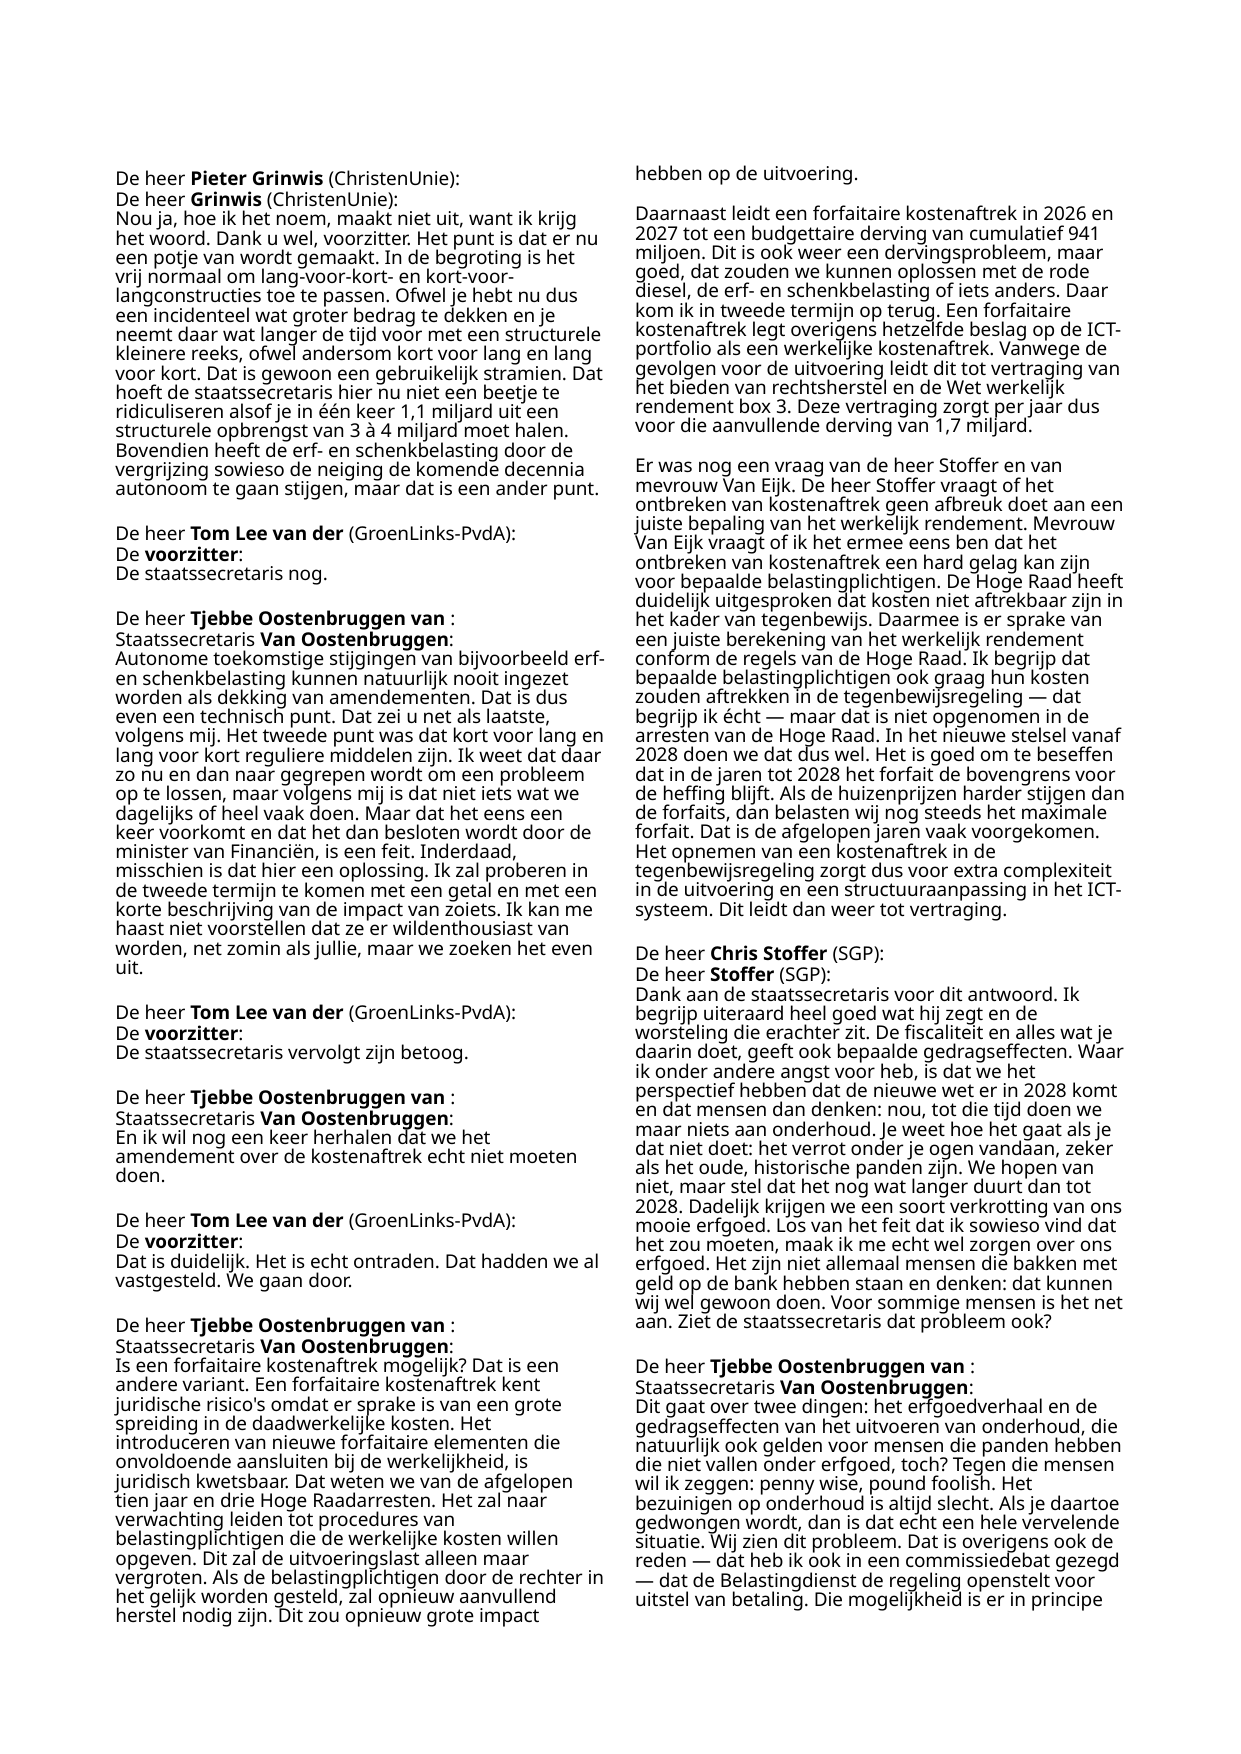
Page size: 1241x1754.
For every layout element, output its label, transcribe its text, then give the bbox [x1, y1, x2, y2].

text De voorzitter: [115, 1233, 605, 1253]
text Staatssecretaris Van Oostenbruggen: [115, 631, 605, 650]
text Staatssecretaris Van Oostenbruggen: [115, 1110, 605, 1129]
text De heer Tom Lee van der (GroenLinks-PvdA): [115, 520, 605, 546]
text Er was nog een vraag van de heer Stoffer en van mevrouw Van Eijk. De heer Stoffer vraagt of het ontbreken van kostenaftrek geen afbreuk doet aan een juiste bepaling van het werkelijk rendement. Mevrouw Van Eijk vraagt of ik het ermee eens ben dat het ontbreken van kostenaftrek een hard gelag kan zijn voor bepaalde belastingplichtigen. De Hoge Raad heeft duidelijk uitgesproken dat kosten niet aftrekbaar zijn in het kader van tegenbewijs. Daarmee is er sprake van een juiste berekening van het werkelijk rendement conform de regels van de Hoge Raad. Ik begrijp dat bepaalde belastingplichtigen ook graag hun kosten zouden aftrekken in de tegenbewijsregeling — dat begrijp ik écht — maar dat is niet opgenomen in de arresten van de Hoge Raad. In het nieuwe stelsel vanaf 2028 doen we dat dus wel. Het is goed om te beseffen dat in de jaren tot 2028 het forfait de bovengrens voor de heffing blijft. Als de huizenprijzen harder stijgen dan de forfaits, dan belasten wij nog steeds het maximale forfait. Dat is de afgelopen jaren vaak voorgekomen. Het opnemen van een kostenaftrek in de tegenbewijsregeling zorgt dus voor extra complexiteit in de uitvoering en een structuuraanpassing in het ICT-systeem. Dit leidt dan weer tot vertraging. [635, 457, 1125, 920]
text De heer Tjebbe Oostenbruggen van : [635, 1353, 1125, 1379]
text De staatssecretaris vervolgt zijn betoog. [115, 1044, 605, 1063]
text De heer Tjebbe Oostenbruggen van : [115, 1084, 605, 1110]
text Autonome toekomstige stijgingen van bijvoorbeeld erf- en schenkbelasting kunnen natuurlijk nooit ingezet worden als dekking van amendementen. Dat is dus even een technisch punt. Dat zei u net als laatste, volgens mij. Het tweede punt was dat kort voor lang en lang voor kort reguliere middelen zijn. Ik weet dat daar zo nu en dan naar gegrepen wordt om een probleem op te lossen, maar volgens mij is dat niet iets wat we dagelijks of heel vaak doen. Maar dat het eens een keer voorkomt en dat het dan besloten wordt door de minister van Financiën, is een feit. Inderdaad, misschien is dat hier een oplossing. Ik zal proberen in de tweede termijn te komen met een getal en met een korte beschrijving van de impact van zoiets. Ik kan me haast niet voorstellen dat ze er wildenthousiast van worden, net zomin als jullie, maar we zoeken het even uit. [115, 650, 605, 978]
text De heer Tom Lee van der (GroenLinks-PvdA): [115, 999, 605, 1024]
text Staatssecretaris Van Oostenbruggen: [635, 1379, 1125, 1398]
text Dat is duidelijk. Het is echt ontraden. Dat hadden we al vastgesteld. We gaan door. [115, 1253, 605, 1291]
text Staatssecretaris Van Oostenbruggen: [115, 1338, 605, 1357]
text Nou ja, hoe ik het noem, maakt niet uit, want ik krijg het woord. Dank u wel, voorzitter. Het punt is dat er nu een potje van wordt gemaakt. In de begroting is het vrij normaal om lang-voor-kort- en kort-voor-langconstructies toe te passen. Ofwel je hebt nu dus een incidenteel wat groter bedrag te dekken en je neemt daar wat langer de tijd voor met een structurele kleinere reeks, ofwel andersom kort voor lang en lang voor kort. Dat is gewoon een gebruikelijk stramien. Dat hoeft de staatssecretaris hier nu niet een beetje te ridiculiseren alsof je in één keer 1,1 miljard uit een structurele opbrengst van 3 à 4 miljard moet halen. Bovendien heeft de erf- en schenkbelasting door de vergrijzing sowieso de neiging de komende decennia autonoom te gaan stijgen, maar dat is een ander punt. [115, 210, 605, 499]
text De voorzitter: [115, 546, 605, 565]
text De staatssecretaris nog. [115, 565, 605, 584]
text De heer Pieter Grinwis (ChristenUnie): [115, 165, 605, 191]
text En ik wil nog een keer herhalen dat we het amendement over de kostenaftrek echt niet moeten doen. [115, 1129, 605, 1187]
text Dit gaat over twee dingen: het erfgoedverhaal en de gedragseffecten van het uitvoeren van onderhoud, die natuurlijk ook gelden voor mensen die panden hebben die niet vallen onder erfgoed, toch? Tegen die mensen wil ik zeggen: penny wise, pound foolish. Het bezuinigen op onderhoud is altijd slecht. Als je daartoe gedwongen wordt, dan is dat echt een hele vervelende situatie. Wij zien dit probleem. Dat is overigens ook de reden — dat heb ik ook in een commissiedebat gezegd — dat de Belastingdienst de regeling openstelt voor uitstel van betaling. Die mogelijkheid is er in principe [635, 1398, 1125, 1610]
text Is een forfaitaire kostenaftrek mogelijk? Dat is een andere variant. Een forfaitaire kostenaftrek kent juridische risico's omdat er sprake is van een grote spreiding in de daadwerkelijke kosten. Het introduceren van nieuwe forfaitaire elementen die onvoldoende aansluiten bij de werkelijkheid, is juridisch kwetsbaar. Dat weten we van de afgelopen tien jaar en drie Hoge Raadarresten. Het zal naar verwachting leiden tot procedures van belastingplichtigen die de werkelijke kosten willen opgeven. Dit zal de uitvoeringslast alleen maar vergroten. Als de belastingplichtigen door de rechter in het gelijk worden gesteld, zal opnieuw aanvullend herstel nodig zijn. Dit zou opnieuw grote impact [115, 1357, 605, 1627]
text De heer Tjebbe Oostenbruggen van : [115, 605, 605, 631]
text Daarnaast leidt een forfaitaire kostenaftrek in 2026 en 2027 tot een budgettaire derving van cumulatief 941 miljoen. Dit is ook weer een dervingsprobleem, maar goed, dat zouden we kunnen oplossen met de rode diesel, de erf- en schenkbelasting of iets anders. Daar kom ik in tweede termijn op terug. Een forfaitaire kostenaftrek legt overigens hetzelfde beslag op de ICT-portfolio als een werkelijke kostenaftrek. Vanwege de gevolgen voor de uitvoering leidt dit tot vertraging van het bieden van rechtsherstel en de Wet werkelijk rendement box 3. Deze vertraging zorgt per jaar dus voor die aanvullende derving van 1,7 miljard. [635, 205, 1125, 437]
text hebben op de uitvoering. [635, 165, 1125, 184]
text De voorzitter: [115, 1024, 605, 1044]
text De heer Tom Lee van der (GroenLinks-PvdA): [115, 1208, 605, 1233]
text De heer Stoffer (SGP): [635, 966, 1125, 986]
text De heer Chris Stoffer (SGP): [635, 941, 1125, 966]
text Dank aan de staatssecretaris voor dit antwoord. Ik begrijp uiteraard heel goed wat hij zegt en de worsteling die erachter zit. De fiscaliteit en alles wat je daarin doet, geeft ook bepaalde gedragseffecten. Waar ik onder andere angst voor heb, is dat we het perspectief hebben dat de nieuwe wet er in 2028 komt en dat mensen dan denken: nou, tot die tijd doen we maar niets aan onderhoud. Je weet hoe het gaat als je dat niet doet: het verrot onder je ogen vandaan, zeker als het oude, historische panden zijn. We hopen van niet, maar stel dat het nog wat langer duurt dan tot 2028. Dadelijk krijgen we een soort verkrotting van ons mooie erfgoed. Los van het feit dat ik sowieso vind dat het zou moeten, maak ik me echt wel zorgen over ons erfgoed. Het zijn niet allemaal mensen die bakken met geld op de bank hebben staan en denken: dat kunnen wij wel gewoon doen. Voor sommige mensen is het net aan. Ziet de staatssecretaris dat probleem ook? [635, 986, 1125, 1332]
text De heer Tjebbe Oostenbruggen van : [115, 1312, 605, 1338]
text De heer Grinwis (ChristenUnie): [115, 191, 605, 210]
